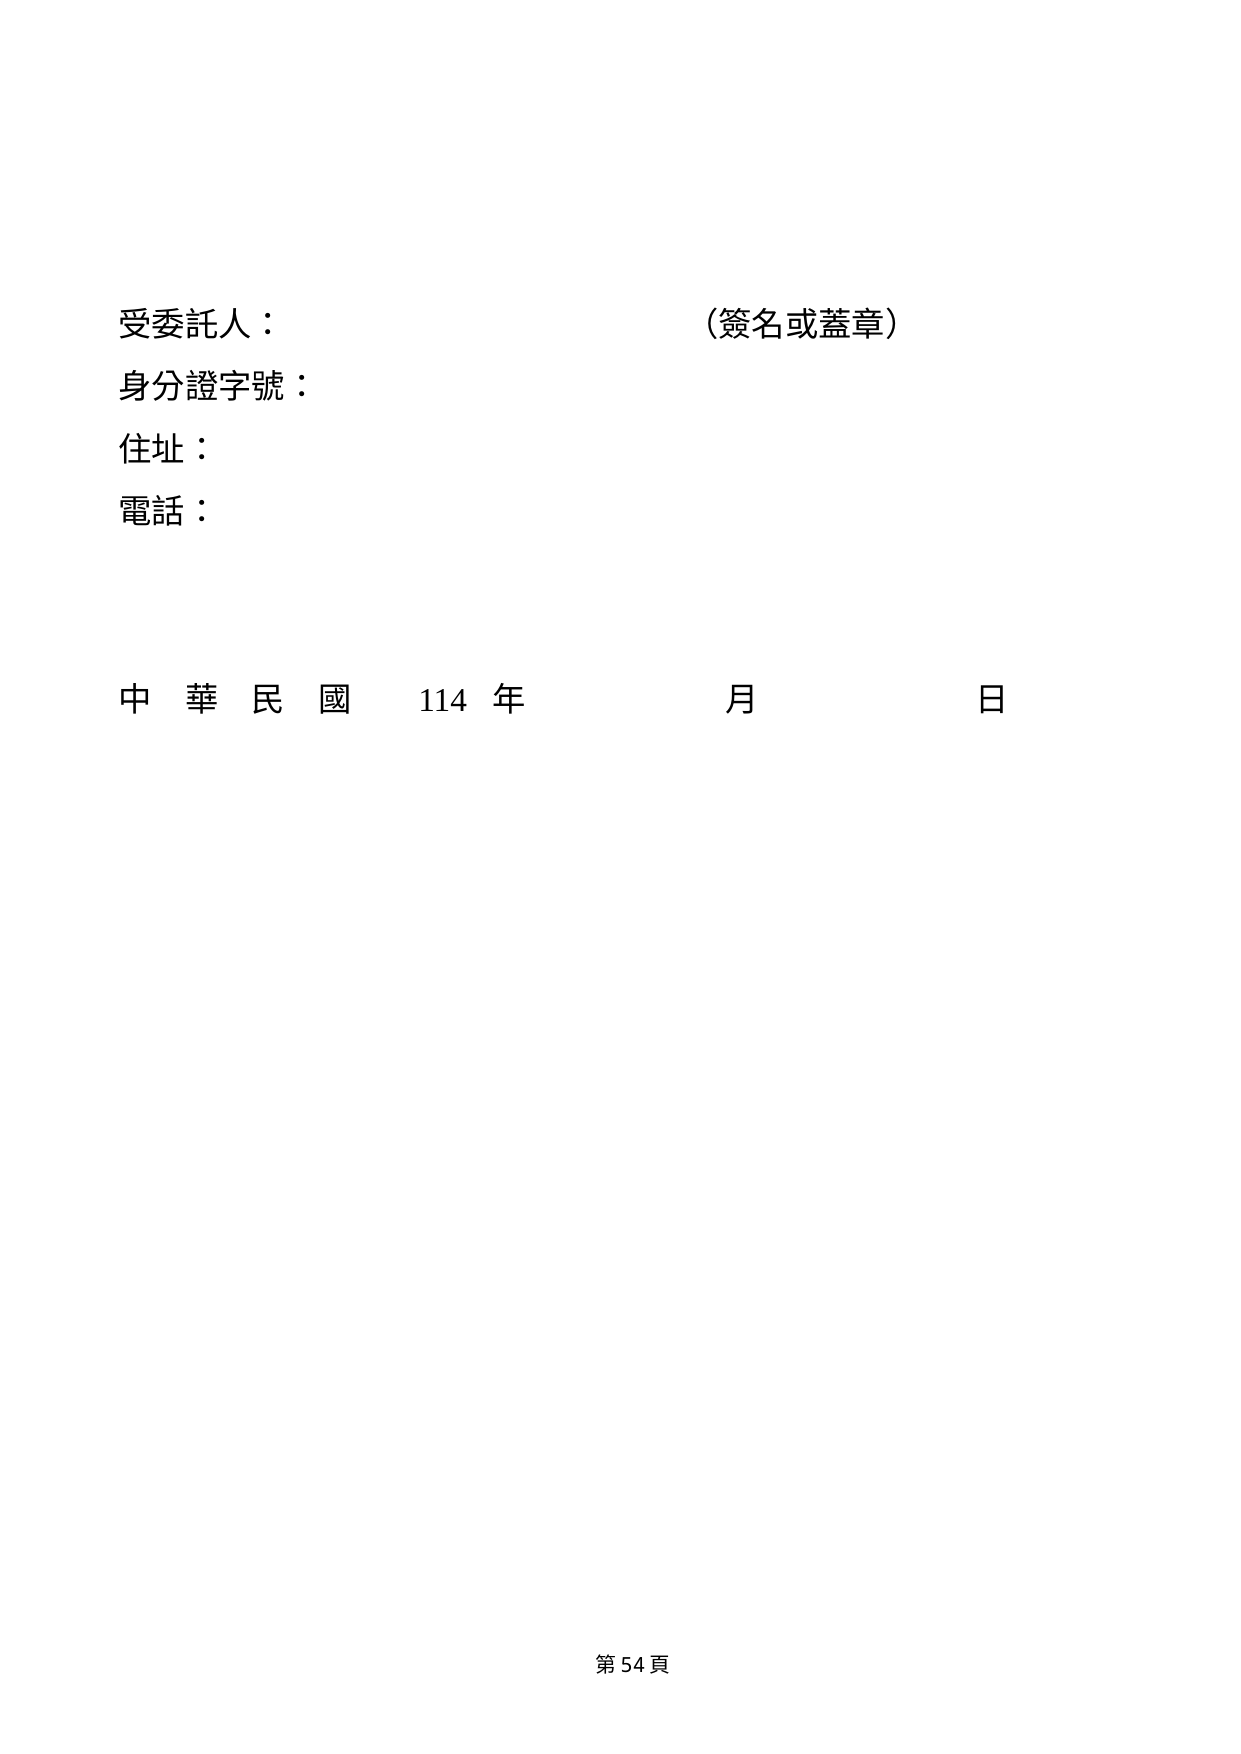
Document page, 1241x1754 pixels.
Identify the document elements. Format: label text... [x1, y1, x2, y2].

text 身分證字號： [118, 343, 1122, 405]
text 電話： [118, 468, 1122, 530]
text 住址： [118, 405, 1122, 468]
text 受委託人： （簽名或蓋章） [118, 280, 1122, 343]
text 中 華 民 國 114 年 月 日 [118, 655, 1122, 718]
